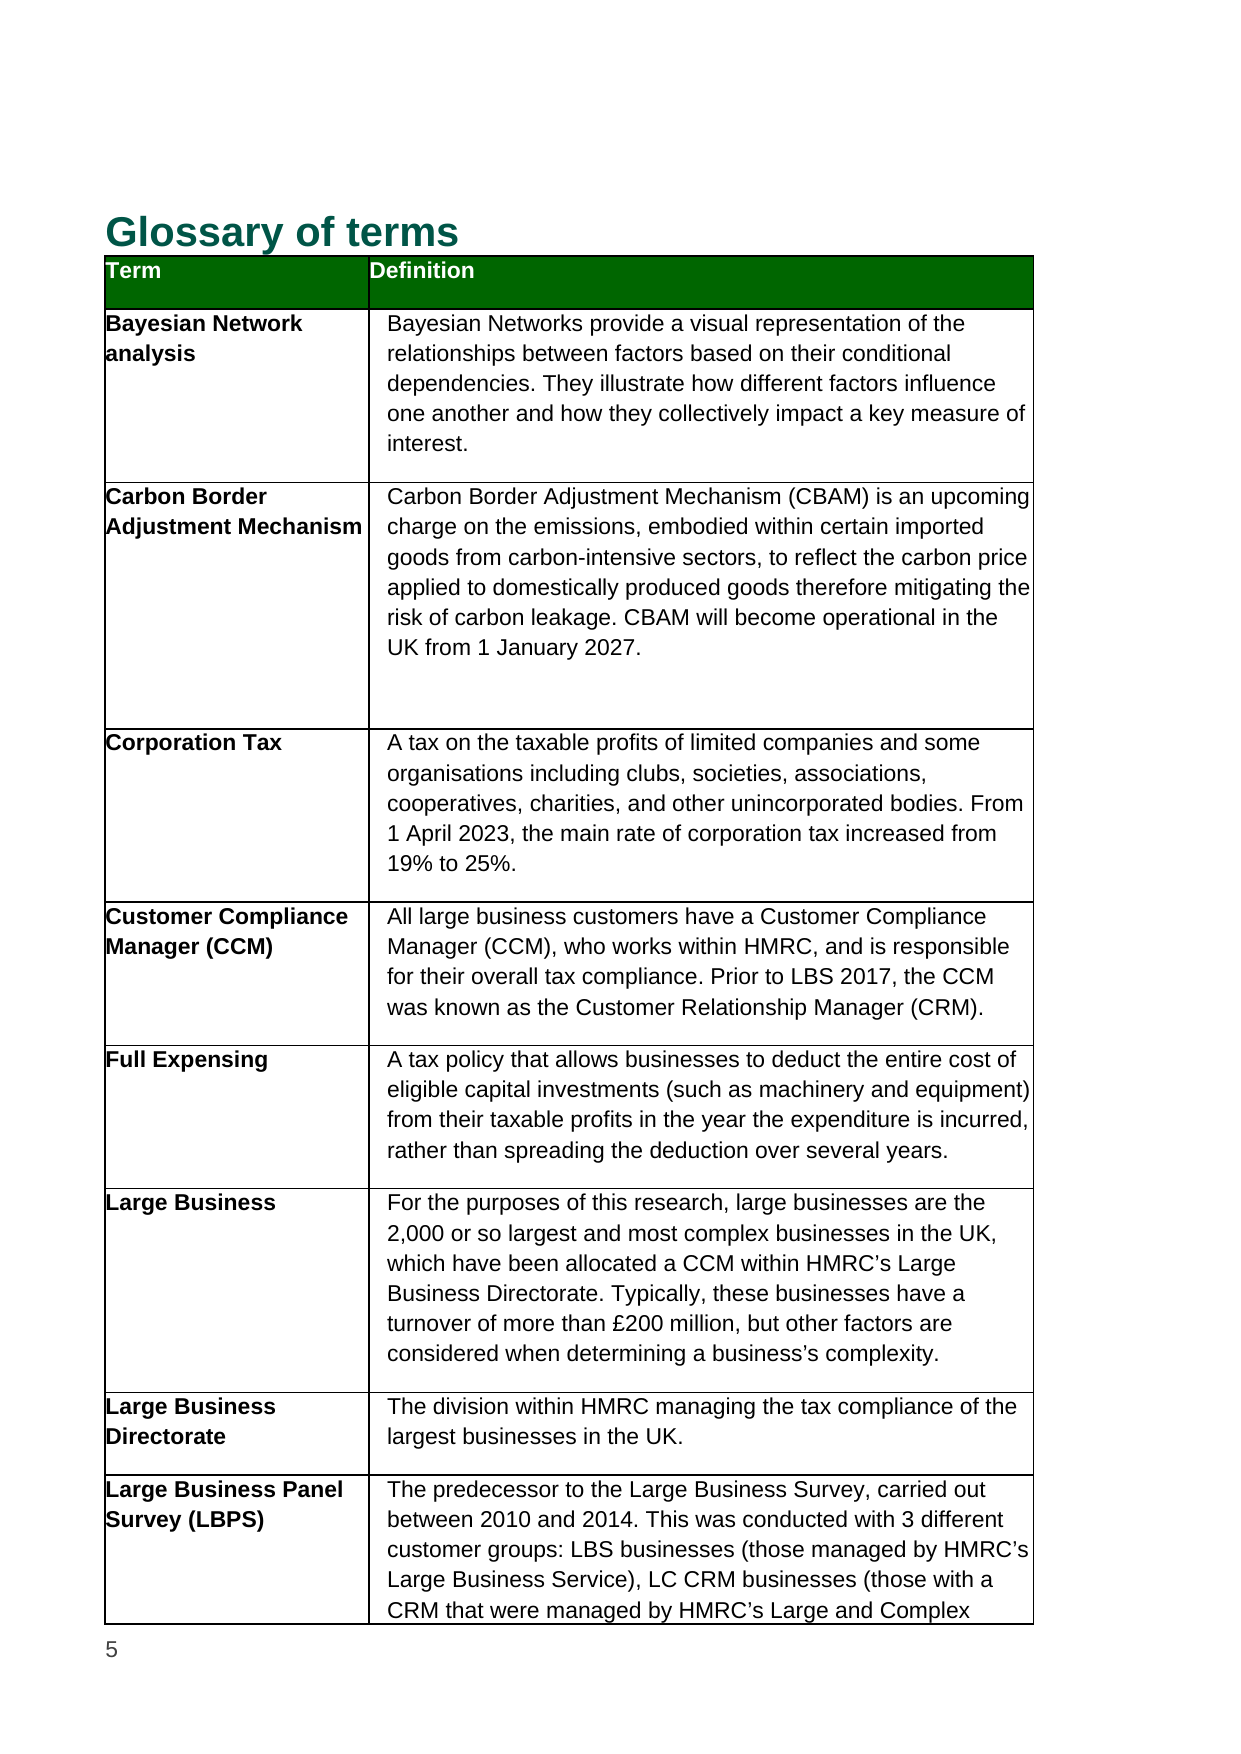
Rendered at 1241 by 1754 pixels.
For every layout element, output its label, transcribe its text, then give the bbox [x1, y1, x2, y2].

table_cell The division within HMRC managing the tax compliance of the largest businesses in the UK. [370, 1393, 1033, 1474]
table_cell The predecessor to the Large Business Survey, carried out between 2010 and 2014. This was conducted with 3 different customer groups: LBS businesses (those managed by HMRC’s Large Business Service), LC CRM businesses (those with a CRM that were managed by HMRC’s Large and Complex [370, 1476, 1033, 1623]
table_cell For the purposes of this research, large businesses are the 2,000 or so largest and most complex businesses in the UK, which have been allocated a CCM within HMRC’s Large Business Directorate. Typically, these businesses have a turnover of more than £200 million, but other factors are considered when determining a business’s complexity. [370, 1189, 1033, 1391]
table_cell Corporation Tax [106, 730, 368, 901]
table_cell All large business customers have a Customer Compliance Manager (CCM), who works within HMRC, and is responsible for their overall tax compliance. Prior to LBS 2017, the CCM was known as the Customer Relationship Manager (CRM). [370, 903, 1033, 1044]
table_cell Carbon Border Adjustment Mechanism (CBAM) is an upcoming charge on the emissions, embodied within certain imported goods from carbon-intensive sectors, to reflect the carbon price applied to domestically produced goods therefore mitigating the risk of carbon leakage. CBAM will become operational in the UK from 1 January 2027. [370, 483, 1033, 728]
table_cell Large Business [106, 1189, 368, 1391]
table_cell A tax on the taxable profits of limited companies and some organisations including clubs, societies, associations, cooperatives, charities, and other unincorporated bodies. From 1 April 2023, the main rate of corporation tax increased from 19% to 25%. [370, 730, 1033, 901]
table_cell Full Expensing [106, 1046, 368, 1188]
table_header Definition [370, 257, 1033, 308]
text Glossary of terms [105, 207, 1135, 255]
table_cell Carbon Border Adjustment Mechanism [106, 483, 368, 728]
table_cell A tax policy that allows businesses to deduct the entire cost of eligible capital investments (such as machinery and equipment) from their taxable profits in the year the expenditure is incurred, rather than spreading the deduction over several years. [370, 1046, 1033, 1188]
table_cell Large Business Panel Survey (LBPS) [106, 1476, 368, 1623]
table_cell Large Business Directorate [106, 1393, 368, 1474]
table_header Term [106, 257, 368, 308]
table_cell Customer Compliance Manager (CCM) [106, 903, 368, 1044]
table_cell Bayesian Networks provide a visual representation of the relationships between factors based on their conditional dependencies. They illustrate how different factors influence one another and how they collectively impact a key measure of interest. [370, 310, 1033, 481]
table_cell Bayesian Network analysis [106, 310, 368, 481]
